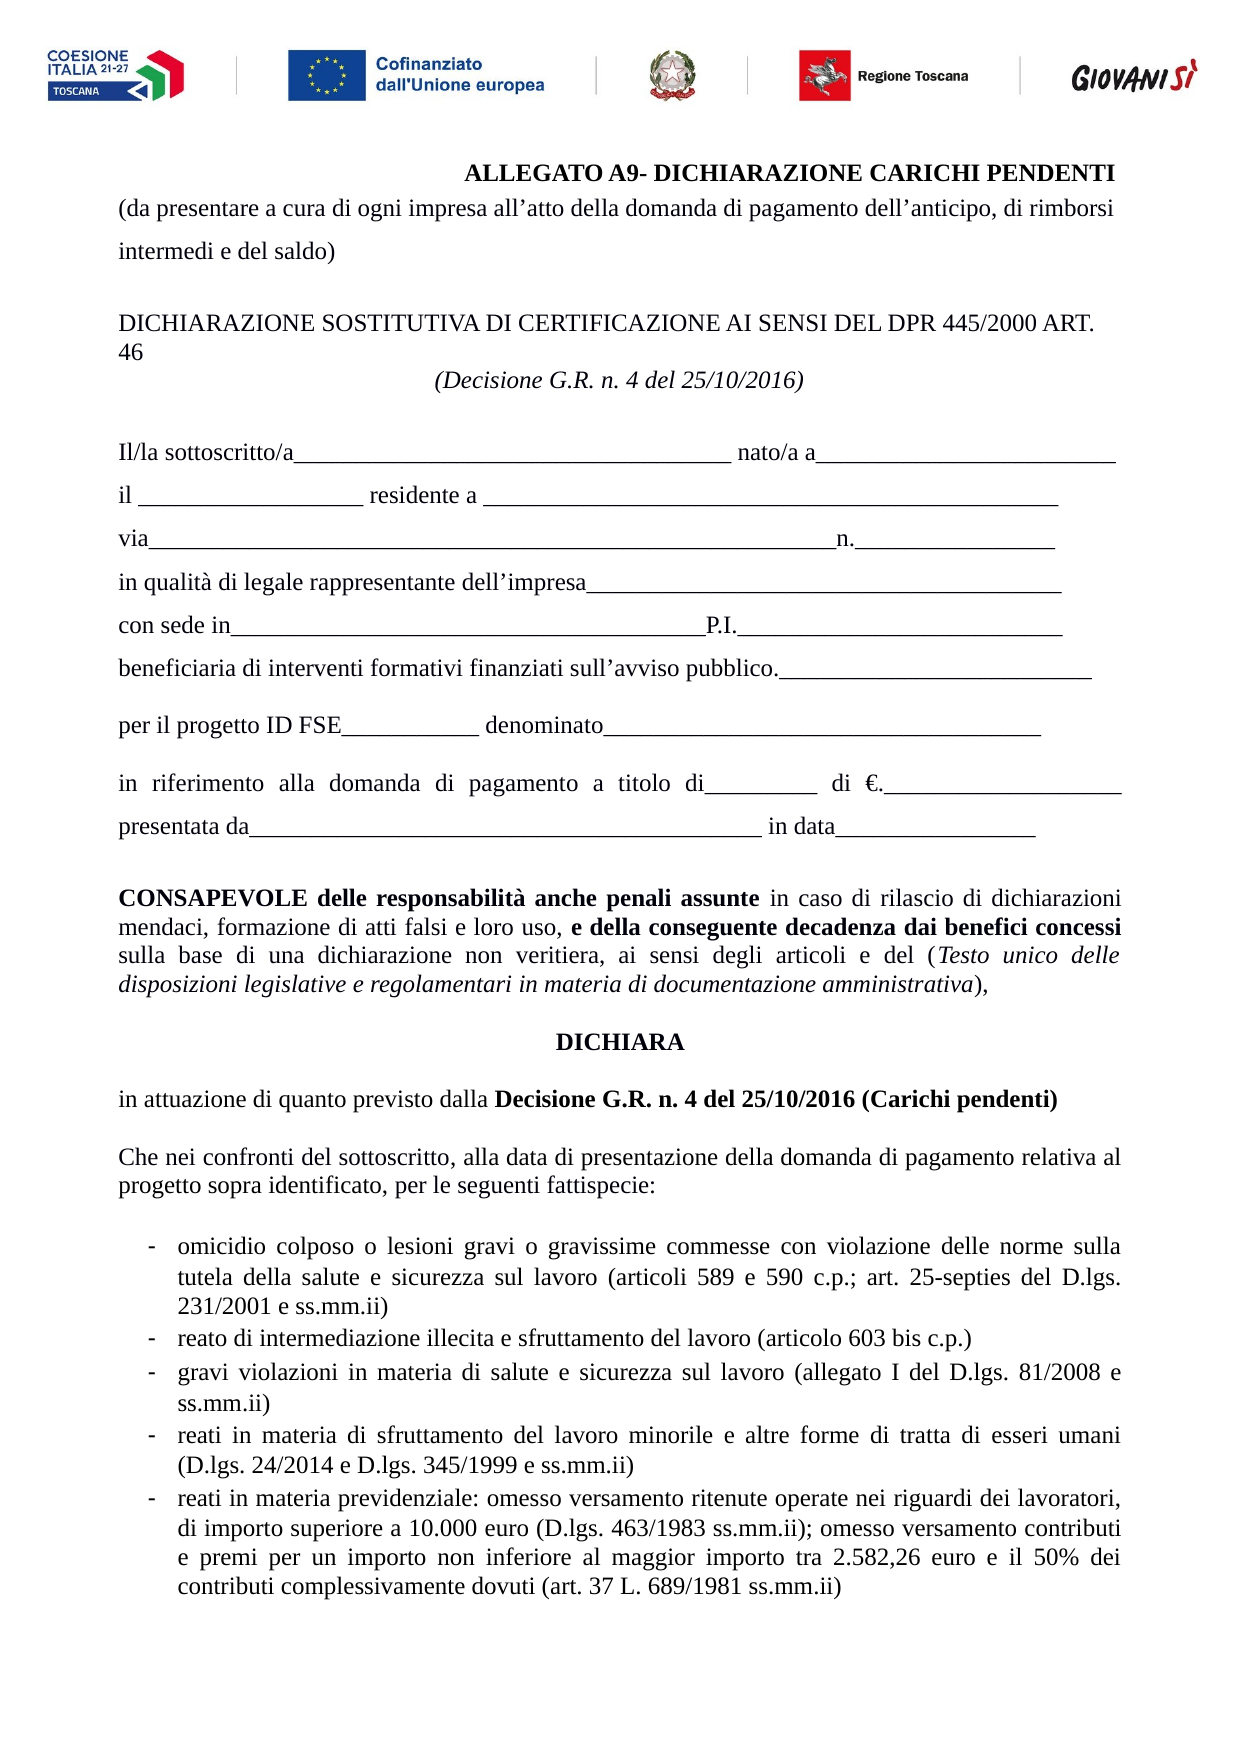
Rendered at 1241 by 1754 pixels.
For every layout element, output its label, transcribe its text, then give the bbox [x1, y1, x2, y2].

text in attuazione di quanto previsto dalla Decisione G.R. n. 4 del 25/10/2016 (Carichi pendenti) [118, 1084, 1122, 1113]
text DICHIARA [118, 1027, 1122, 1055]
list reati in materia di sfruttamento del lavoro minorile e altre forme di tratta di esseri umani (D.lgs. 24/2014 e D.lgs. 345/1999 e ss.mm.ii) [148, 1416, 1122, 1479]
text CONSAPEVOLE delle responsabilità anche penali assunte in caso di rilascio di dichiarazioni mendaci, formazione di atti falsi e loro uso, e della conseguente decadenza dai benefici concessi sulla base di una dichiarazione non veritiera, ai sensi degli articoli e del (Testo unico delle disposizioni legislative e regolamentari in materia di documentazione amministrativa), [118, 883, 1122, 998]
text Che nei confronti del sottoscritto, alla data di presentazione della domanda di pagamento relativa al progetto sopra identificato, per le seguenti fattispecie: [118, 1142, 1122, 1199]
subtitle ALLEGATO A9- DICHIARAZIONE CARICHI PENDENTI [118, 158, 1122, 187]
text con sede in______________________________________P.I.__________________________ [118, 610, 1122, 638]
text per il progetto ID FSE___________ denominato___________________________________ [118, 710, 1122, 739]
text in riferimento alla domanda di pagamento a titolo di_________ di €.___________________ presentata da_________________________________________ in data________________ [118, 768, 1122, 840]
text (Decisione G.R. n. 4 del 25/10/2016) [118, 365, 1122, 394]
text DICHIARAZIONE SOSTITUTIVA DI CERTIFICAZIONE AI SENSI DEL DPR 445/2000 ART. 46 [118, 308, 1122, 365]
list reato di intermediazione illecita e sfruttamento del lavoro (articolo 603 bis c.p.) [148, 1319, 1122, 1353]
text Il/la sottoscritto/a___________________________________ nato/a a________________________ il __________________ residente a ______________________________________________ via_______________________________________________________n.________________ [118, 437, 1122, 552]
list reati in materia previdenziale: omesso versamento ritenute operate nei riguardi dei lavoratori, di importo superiore a 10.000 euro (D.lgs. 463/1983 ss.mm.ii); omesso versamento contributi e premi per un importo non inferiore al maggior importo tra 2.582,26 euro e il 50% dei contributi complessivamente dovuti (art. 37 L. 689/1981 ss.mm.ii) [148, 1479, 1122, 1599]
text in qualità di legale rappresentante dell’impresa______________________________________ [118, 567, 1122, 595]
text beneficiaria di interventi formativi finanziati sull’avviso pubblico._________________________ [118, 653, 1122, 682]
list omicidio colposo o lesioni gravi o gravissime commesse con violazione delle norme sulla tutela della salute e sicurezza sul lavoro (articoli 589 e 590 c.p.; art. 25-septies del D.lgs. 231/2001 e ss.mm.ii) [148, 1228, 1122, 1319]
list gravi violazioni in materia di salute e sicurezza sul lavoro (allegato I del D.lgs. 81/2008 e ss.mm.ii) [148, 1353, 1122, 1416]
text (da presentare a cura di ogni impresa all’atto della domanda di pagamento dell’anticipo, di rimborsi intermedi e del saldo) [118, 193, 1122, 265]
picture [44, 46, 1200, 109]
